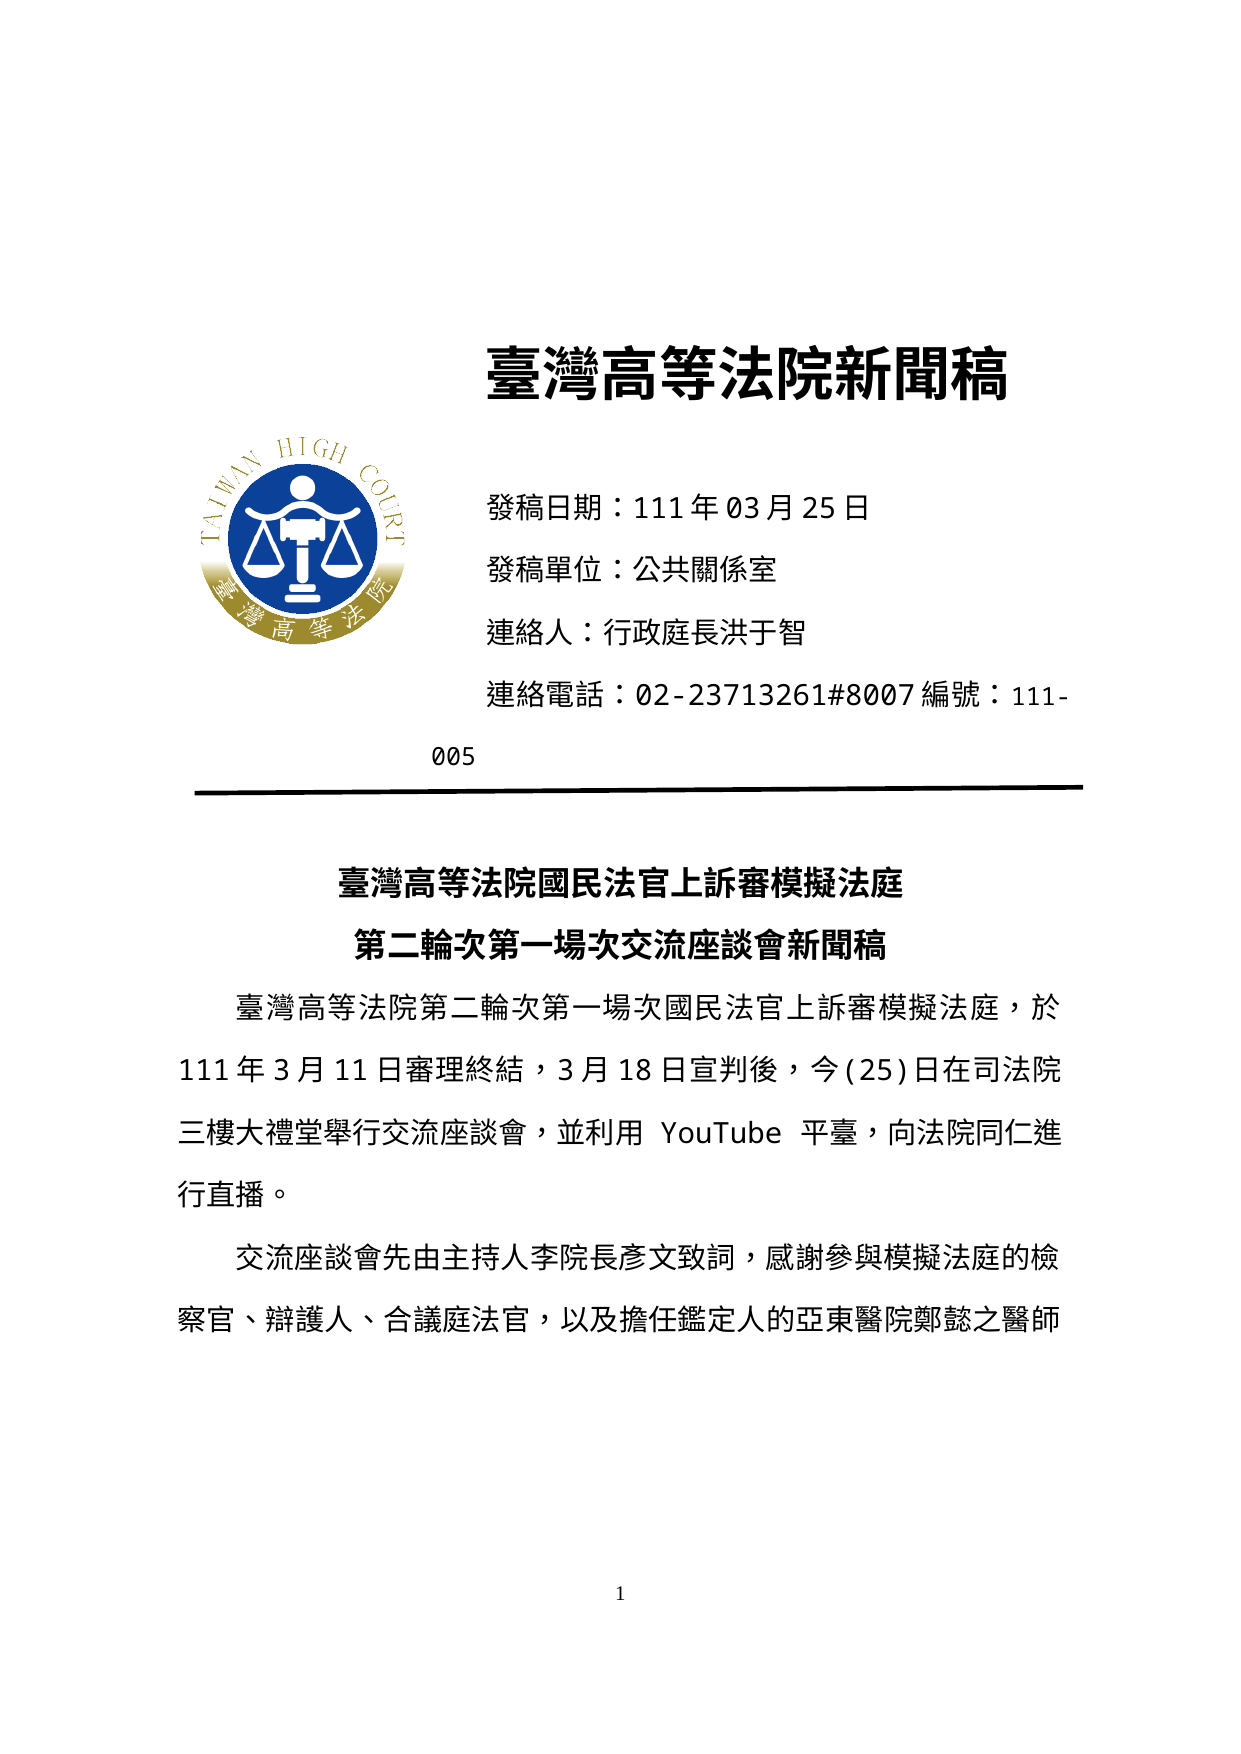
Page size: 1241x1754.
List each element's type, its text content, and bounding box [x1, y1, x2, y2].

text 交流座談會先由主持人李院長彥文致詞，感謝參與模擬法庭的檢察官、辯護人、合議庭法官，以及擔任鑑定人的亞東醫院鄭懿之醫師，使本場次的模擬法庭得以順利完成，並在模擬過程中發現日後可能出現的問題。評論員國立成功大學法律系主任陳運財教授及最高法院吳秋宏法官，則分別就國民法官上訴審準備程序的處理事項、鑑定審查程序，審判期日的辯論順序與被告、告訴人訊問的必要性，判決書製作建議，日本的實務操作與責任能力鑑定概況，提供評論意見與建議。參與模擬法庭的檢察官、辯護人、合議庭代表也就本次參與過程進行心得分享，並由來賓嘉南療養院吳文正院長、臺大醫院吳建昌醫師提供精神鑑定本質與複數鑑定、審查鑑定等專業說明，以及精神與法學跨界交流的經驗分享。座談會在來賓彰化基督教醫院王俸鋼醫師提出心得感想，鑑定人鄭懿之醫師說明本場次參與心得等熱烈交流討論下，圓滿結束。 [177, 1214, 1063, 1339]
text 第二輪次第一場次交流座談會新聞稿 [177, 901, 1063, 964]
table_header [177, 297, 428, 776]
text 臺灣高等法院國民法官上訴審模擬法庭 [177, 839, 1063, 901]
text 臺灣高等法院第二輪次第一場次國民法官上訴審模擬法庭，於111年3月11日審理終結，3月18日宣判後，今(25)日在司法院三樓大禮堂舉行交流座談會，並利用 YouTube 平臺，向法院同仁進行直播。 [177, 964, 1063, 1214]
table_header 臺灣高等法院新聞稿 發稿日期：111年03月25日 發稿單位：公共關係室 連絡人：行政庭長洪于智 連絡電話：02-23713261#8007編號：111-005 [428, 297, 1073, 776]
